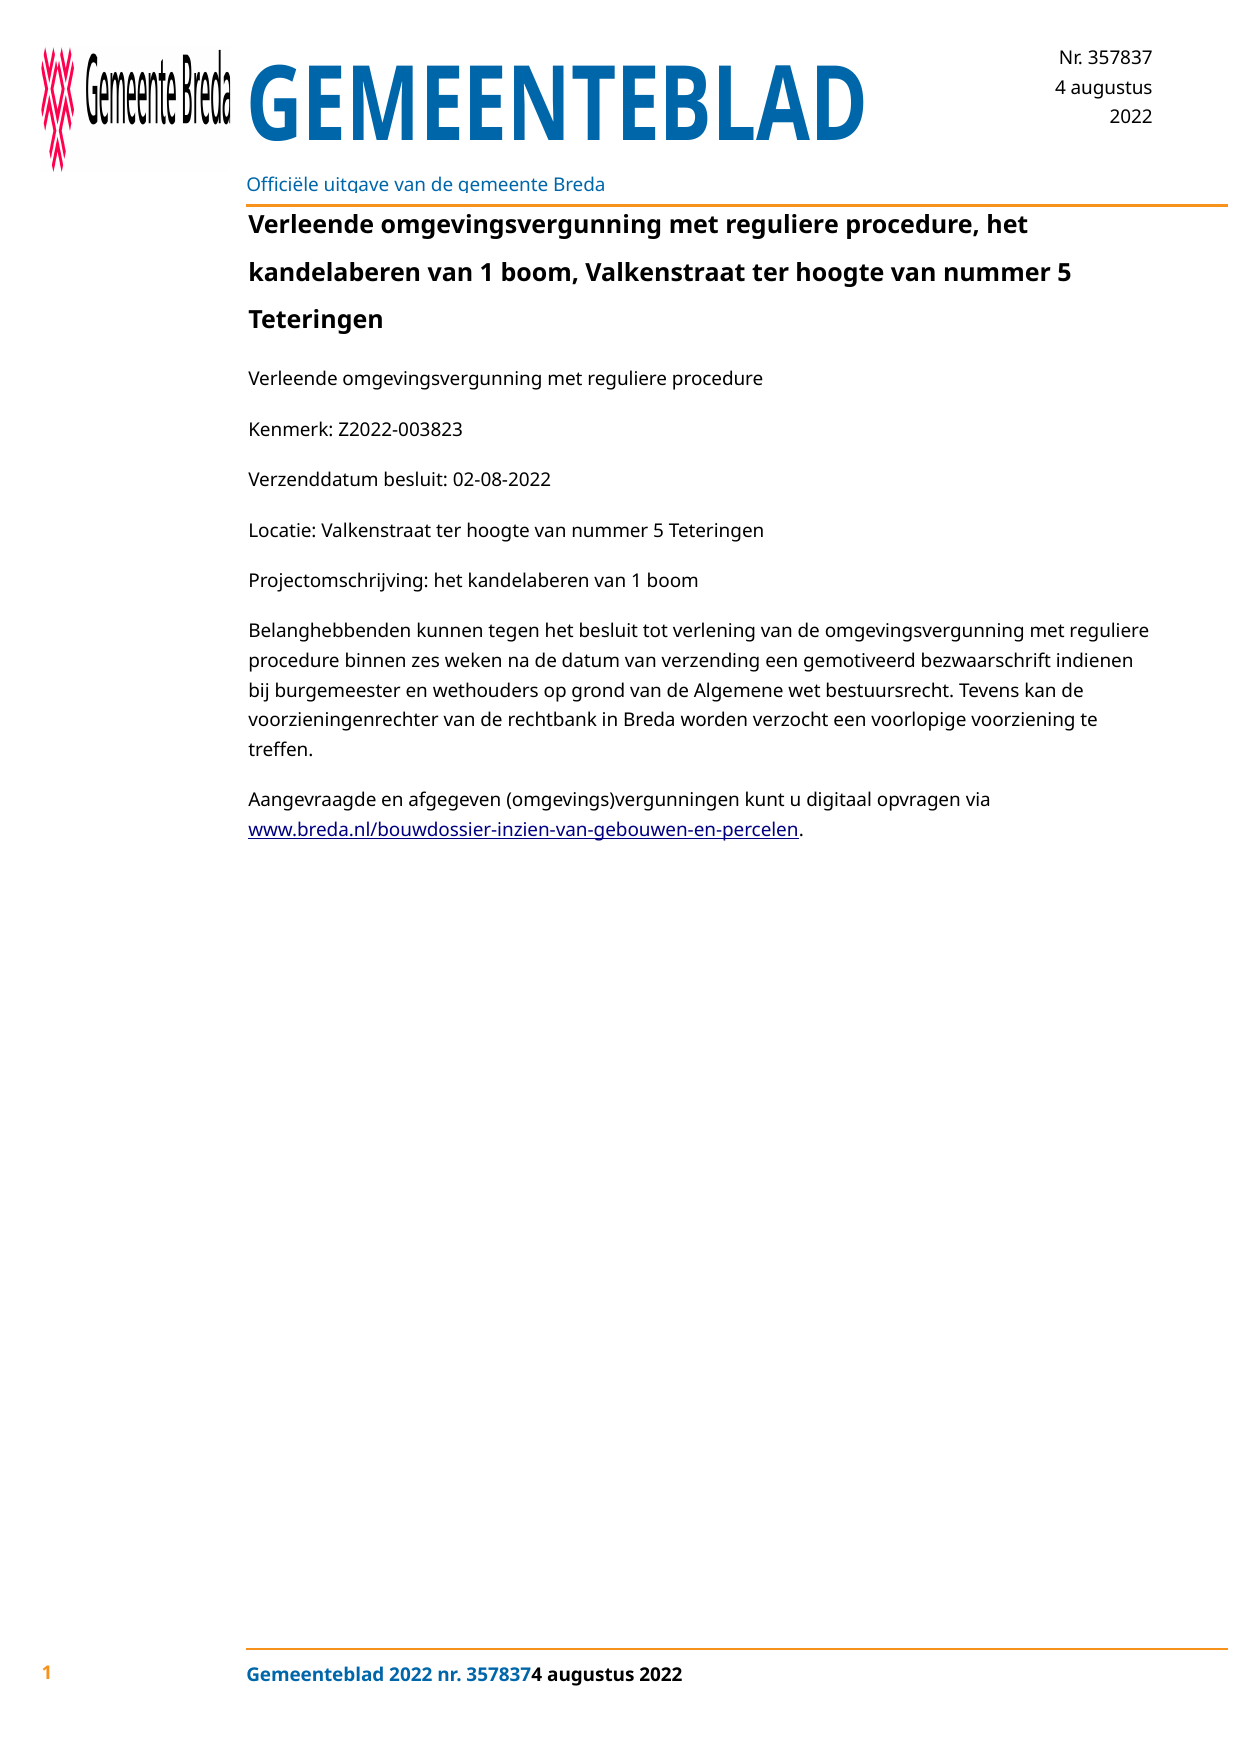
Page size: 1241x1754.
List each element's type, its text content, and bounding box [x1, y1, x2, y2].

text Belanghebbenden kunnen tegen het besluit tot verlening van de omgevingsvergunning met reguliere procedure binnen zes weken na de datum van verzending een gemotiveerd bezwaarschrift indienen bij burgemeester en wethouders op grond van de Algemene wet bestuursrecht. Tevens kan de voorzieningenrechter van de rechtbank in Breda worden verzocht een voorlopige voorziening te treffen. [248, 618, 1152, 762]
text Verleende omgevingsvergunning met reguliere procedure [248, 366, 1152, 391]
text Kenmerk: Z2022-003823 [248, 416, 1152, 442]
text Verleende omgevingsvergunning met reguliere procedure, het kandelaberen van 1 boom, Valkenstraat ter hoogte van nummer 5 Teteringen [248, 207, 1152, 336]
text Verzenddatum besluit: 02-08-2022 [248, 466, 1152, 492]
text Projectomschrijving: het kandelaberen van 1 boom [248, 567, 1152, 593]
picture [41, 47, 231, 172]
text Locatie: Valkenstraat ter hoogte van nummer 5 Teteringen [248, 517, 1152, 542]
text Aangevraagde en afgegeven (omgevings)vergunningen kunt u digitaal opvragen via www.breda.nl/bouwdossier-inzien-van-gebouwen-en-percelen. [248, 786, 1152, 842]
